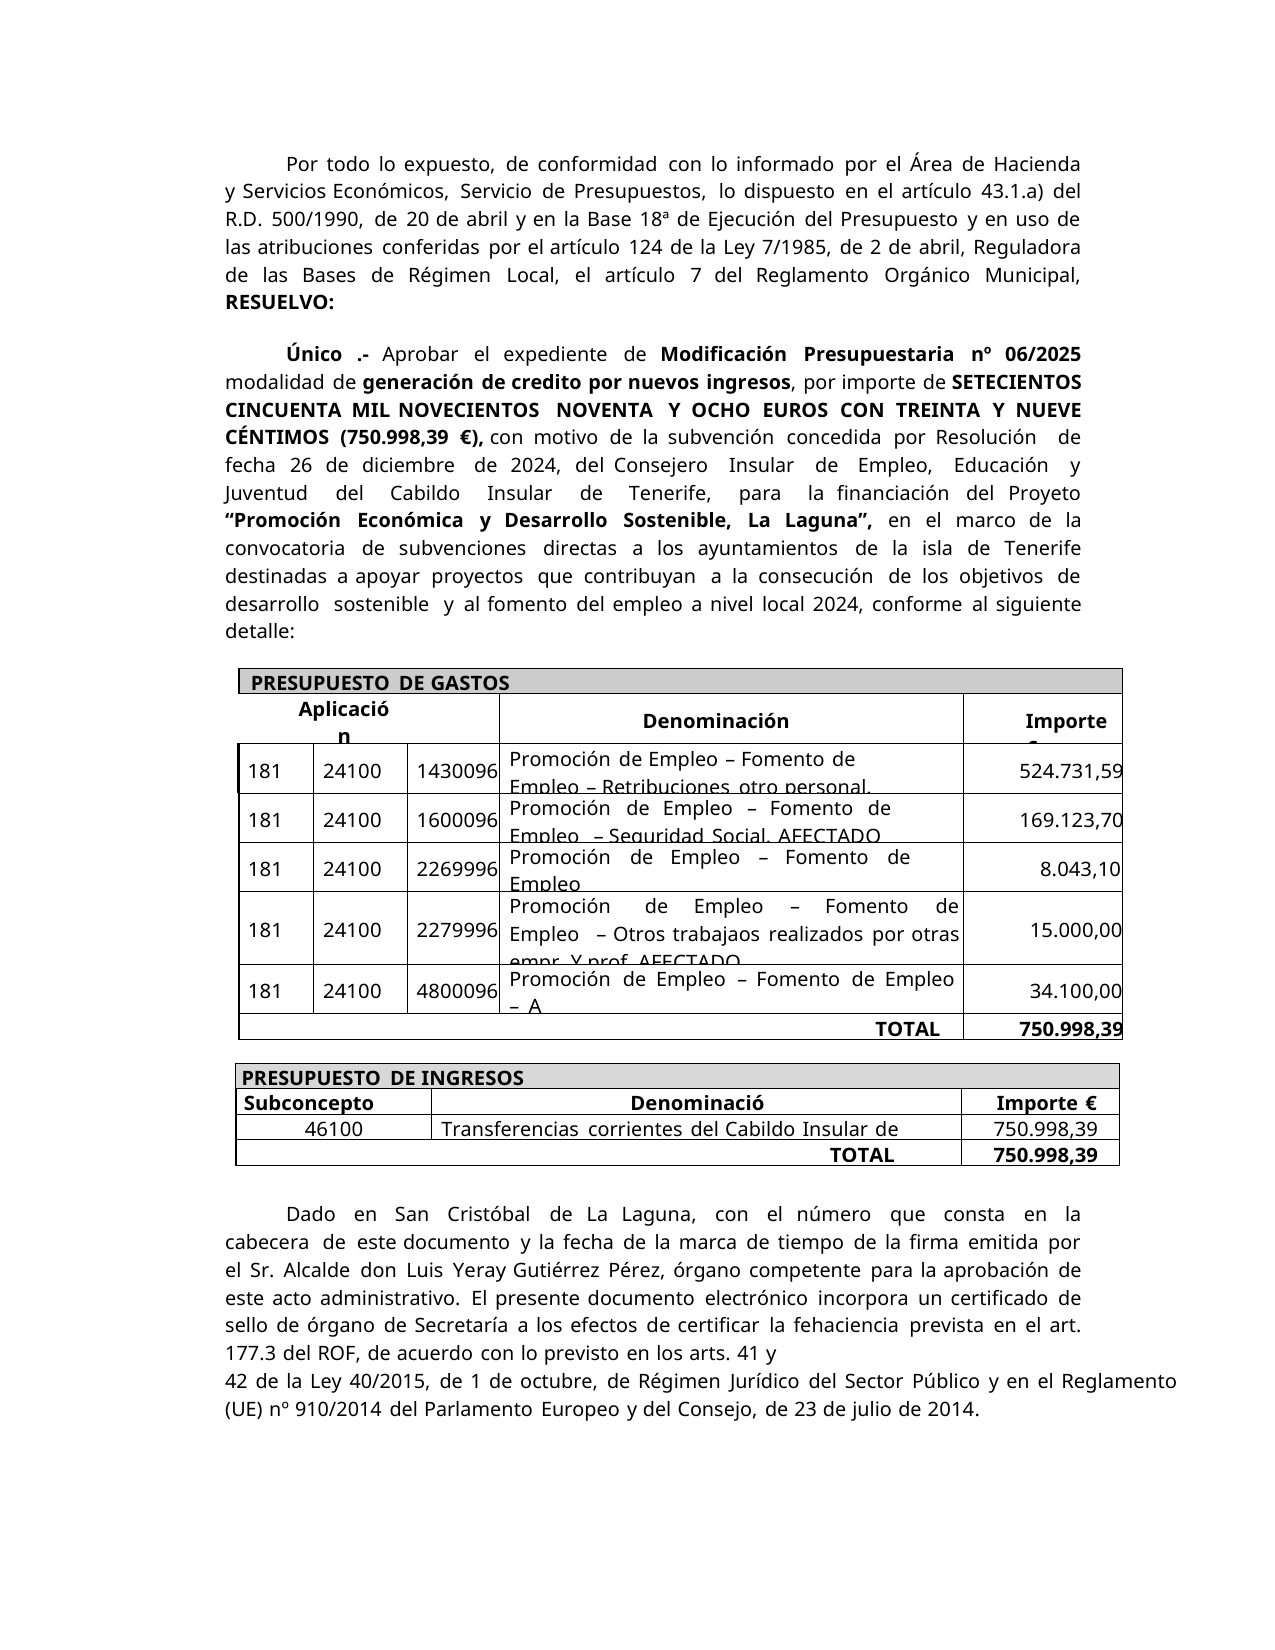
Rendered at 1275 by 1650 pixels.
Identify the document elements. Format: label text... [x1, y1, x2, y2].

table_cell Promoción de Empleo – Fomento de Empleo – Otros trabajaos realizados por otras empr. Y prof. AFECTADO [500, 892, 963, 964]
table_cell TOTAL [237, 1140, 961, 1165]
table_cell Denominación [432, 1089, 961, 1114]
table_cell 1600096 [408, 794, 499, 842]
table_cell 2269996 [408, 843, 499, 891]
table_header PRESUPUESTO DE GASTOS [240, 669, 1122, 693]
table_cell 750.998,39 [964, 1014, 1122, 1039]
table_cell 750.998,39 [962, 1115, 1119, 1139]
table_cell Importe € [962, 1089, 1119, 1114]
table_cell 181 [240, 794, 313, 842]
table_cell 181 [240, 965, 313, 1013]
text 42 de la Ley 40/2015, de 1 de octubre, de Régimen Jurídico del Sector Público y en el Reglamento [225, 1367, 1235, 1394]
table_cell 34.100,00 [964, 965, 1122, 1013]
text Único .- Aprobar el expediente de Modificación Presupuestaria nº 06/2025 modalidad de generación de credito por nuevos ingresos, por importe de SETECIENTOS CINCUENTA MIL NOVECIENTOS NOVENTA Y OCHO EUROS CON TREINTA Y NUEVE CÉNTIMOS (750.998,39 €), con motivo de la subvención concedida por Resolución de fecha 26 de diciembre de 2024, del Consejero Insular de Empleo, Educación y Juventud del Cabildo Insular de Tenerife, para la financiación del Proyeto “Promoción Económica y Desarrollo Sostenible, La Laguna”, en el marco de la convocatoria de subvenciones directas a los ayuntamientos de la isla de Tenerife destinadas a apoyar proyectos que contribuyan a la consecución de los objetivos de desarrollo sostenible y al fomento del empleo a nivel local 2024, conforme al siguiente detalle: [225, 341, 1082, 644]
table_cell Importe € [964, 694, 1122, 743]
table_header PRESUPUESTO DE INGRESOS [236, 1064, 1119, 1088]
table_cell 181 [240, 744, 313, 793]
table_cell 181 [240, 892, 313, 964]
table_cell Promoción de Empleo – Fomento de Empleo – Seguridad Social. AFECTADO [500, 794, 963, 842]
table_cell 181 [240, 843, 313, 891]
table_cell 46100 [237, 1115, 431, 1139]
table_cell 24100 [314, 843, 407, 891]
table_cell Denominación [500, 694, 963, 743]
text Dado en San Cristóbal de La Laguna, con el número que consta en la cabecera de este documento y la fecha de la marca de tiempo de la firma emitida por el Sr. Alcalde don Luis Yeray Gutiérrez Pérez, órgano competente para la aprobación de este acto administrativo. El presente documento electrónico incorpora un certificado de sello de órgano de Secretaría a los efectos de certificar la fehaciencia prevista en el art. 177.3 del ROF, de acuerdo con lo previsto en los arts. 41 y [225, 1201, 1081, 1366]
table_cell Promoción de Empleo – Fomento de Empleo –Ottros gastos diveros. AFECTADO [500, 843, 963, 891]
table_cell Promoción de Empleo – Fomento de Empleo – Retribuciones otro personal. AFECTADO [500, 744, 963, 793]
table_cell 750.998,39 [962, 1140, 1119, 1165]
table_cell 1430096 [408, 744, 499, 793]
table_cell Promoción de Empleo – Fomento de Empleo – A familias e inst. sin fines de lucro. AFECTADO [500, 965, 963, 1013]
text (UE) nº 910/2014 del Parlamento Europeo y del Consejo, de 23 de julio de 2014. [225, 1395, 1235, 1422]
table_cell TOTAL [240, 1014, 963, 1039]
table_cell Aplicación Presupuestaria [239, 694, 499, 743]
table_cell 8.043,10 [964, 843, 1122, 891]
table_cell 24100 [314, 965, 407, 1013]
table_cell 4800096 [408, 965, 499, 1013]
table_cell 24100 [314, 794, 407, 842]
table_cell Transferencias corrientes del Cabildo Insular de Tenerife [432, 1115, 961, 1139]
table_cell 24100 [314, 892, 407, 964]
table_cell 24100 [314, 744, 407, 793]
table_cell Subconcepto [237, 1089, 431, 1114]
table_cell 169.123,70 [964, 794, 1122, 842]
table_cell 2279996 [408, 892, 499, 964]
table_cell 15.000,00 [964, 892, 1122, 964]
table_cell 524.731,59 [964, 744, 1122, 793]
text Por todo lo expuesto, de conformidad con lo informado por el Área de Hacienda y Servicios Económicos, Servicio de Presupuestos, lo dispuesto en el artículo 43.1.a) del R.D. 500/1990, de 20 de abril y en la Base 18ª de Ejecución del Presupuesto y en uso de las atribuciones conferidas por el artículo 124 de la Ley 7/1985, de 2 de abril, Reguladora de las Bases de Régimen Local, el artículo 7 del Reglamento Orgánico Municipal, RESUELVO: [225, 150, 1081, 316]
